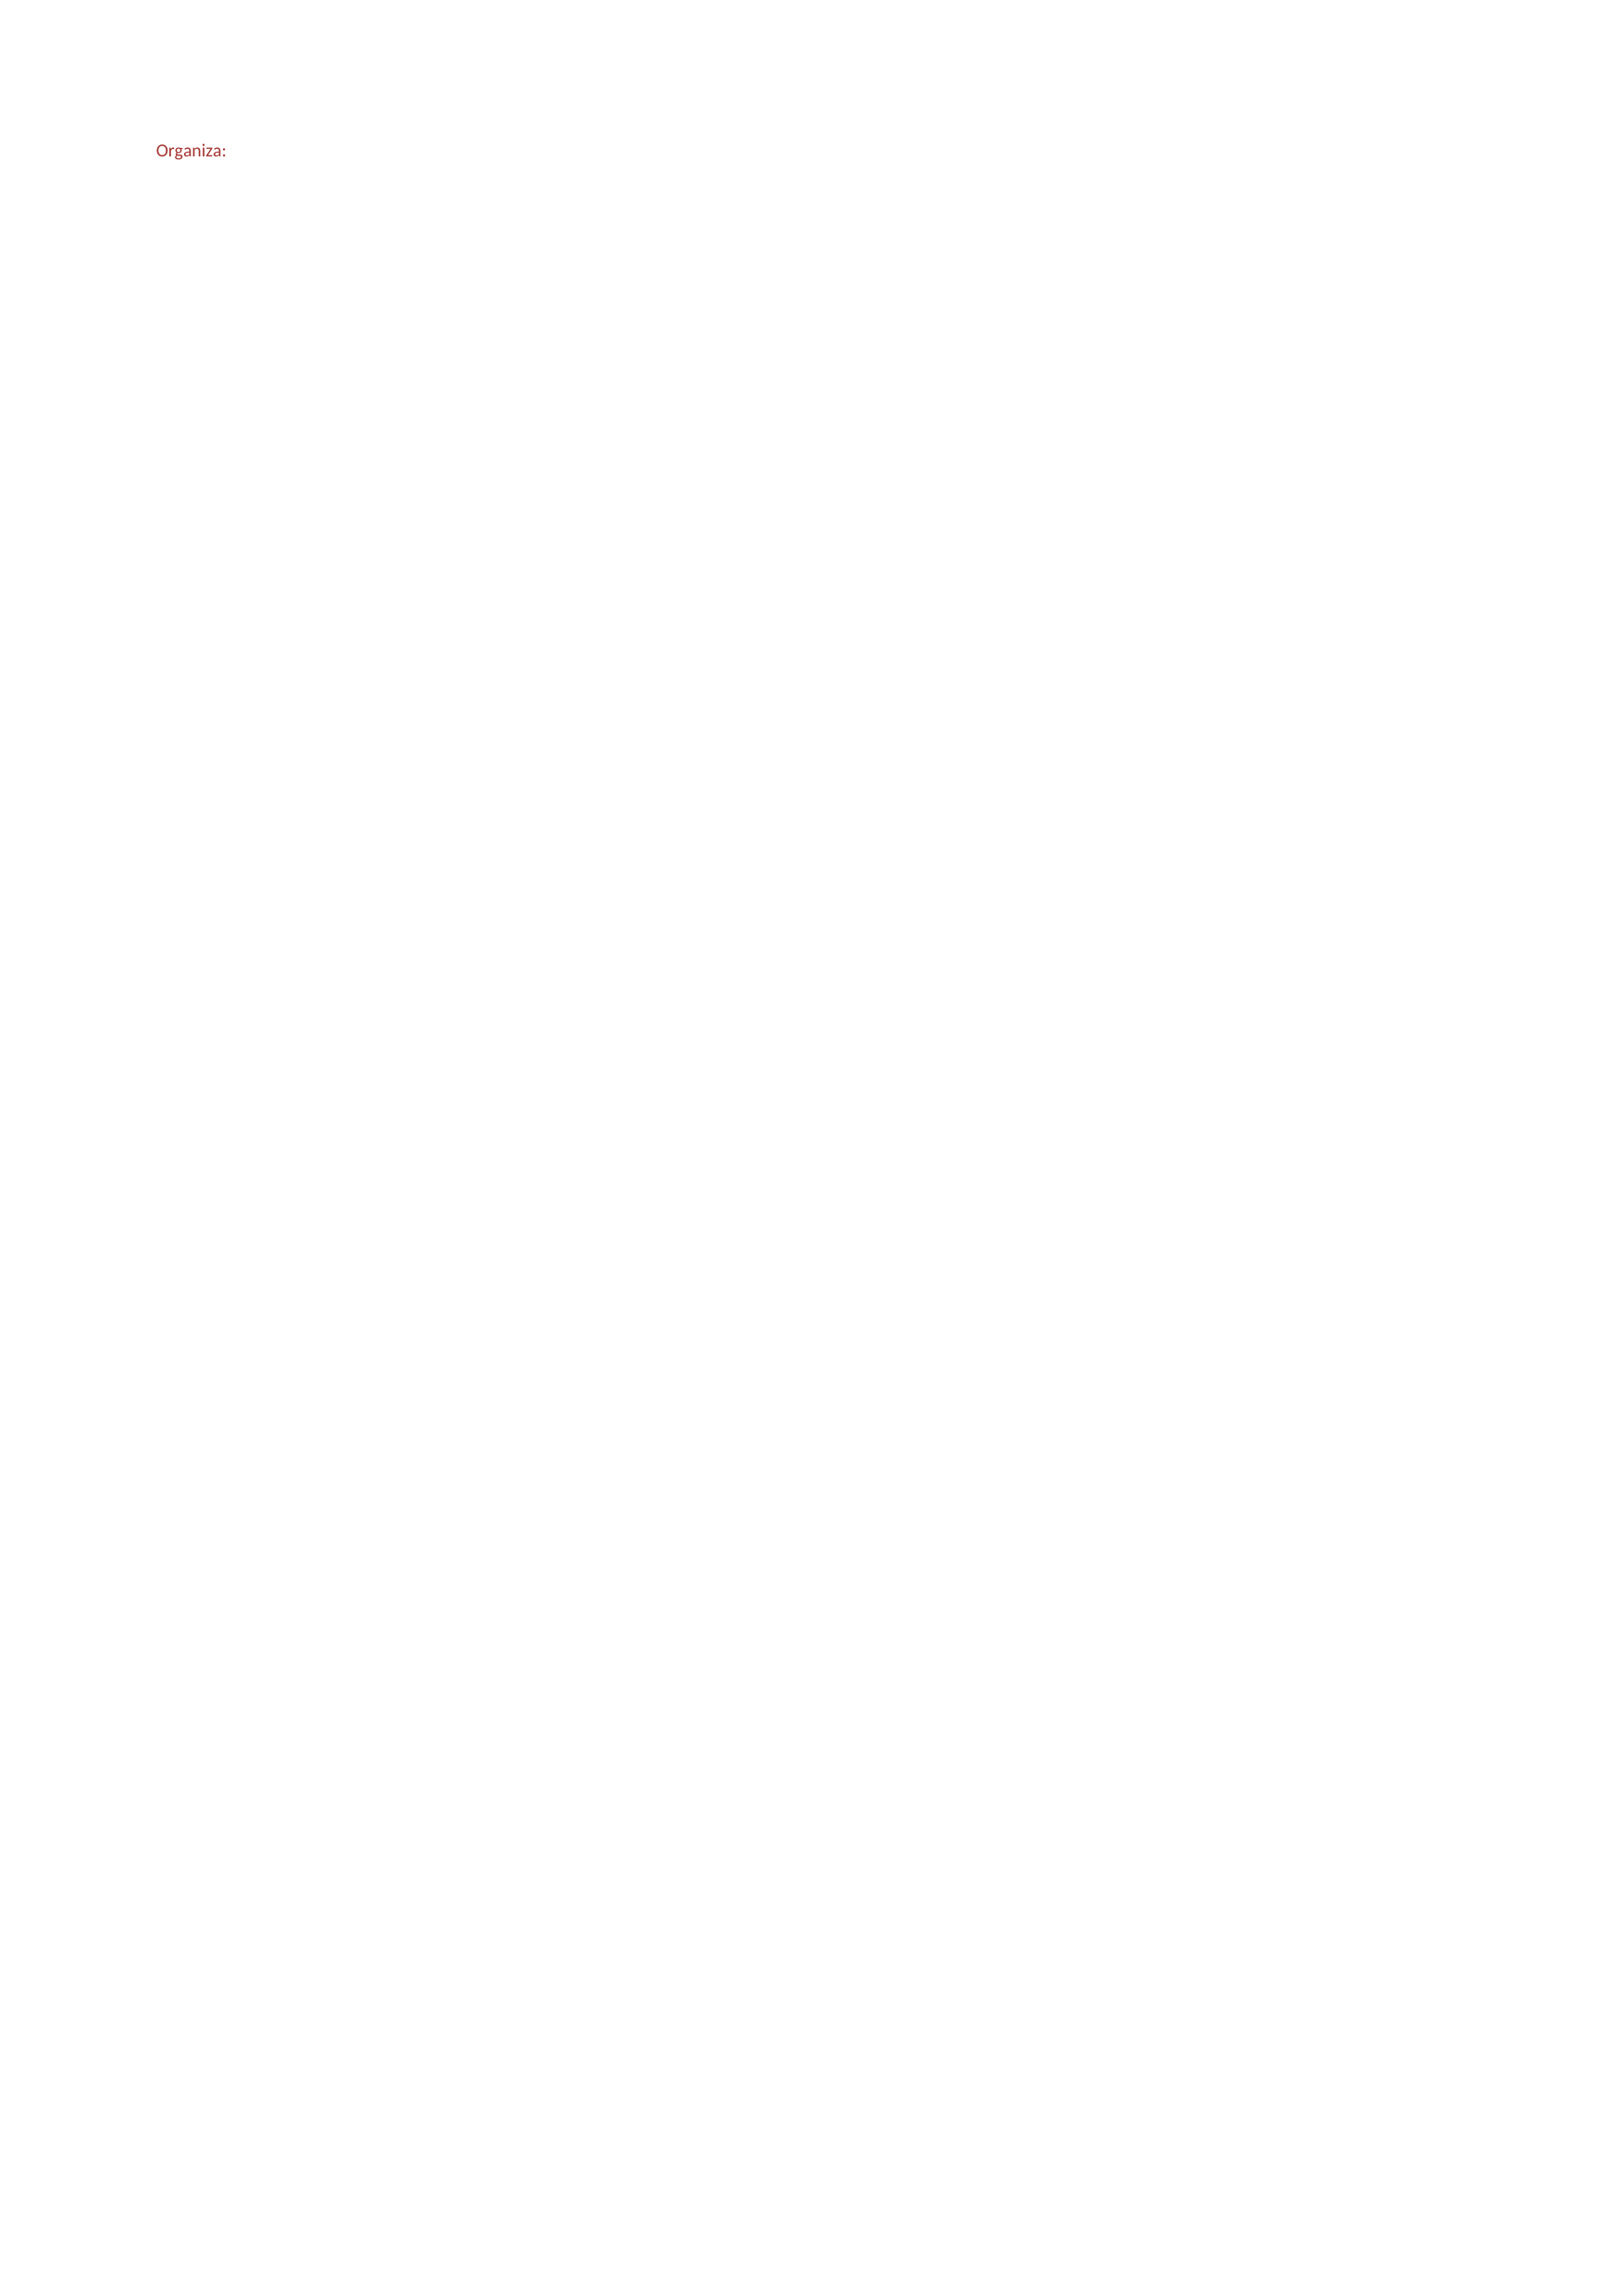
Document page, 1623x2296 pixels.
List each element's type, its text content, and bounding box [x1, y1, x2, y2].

text Organiza: [155, 139, 1484, 161]
